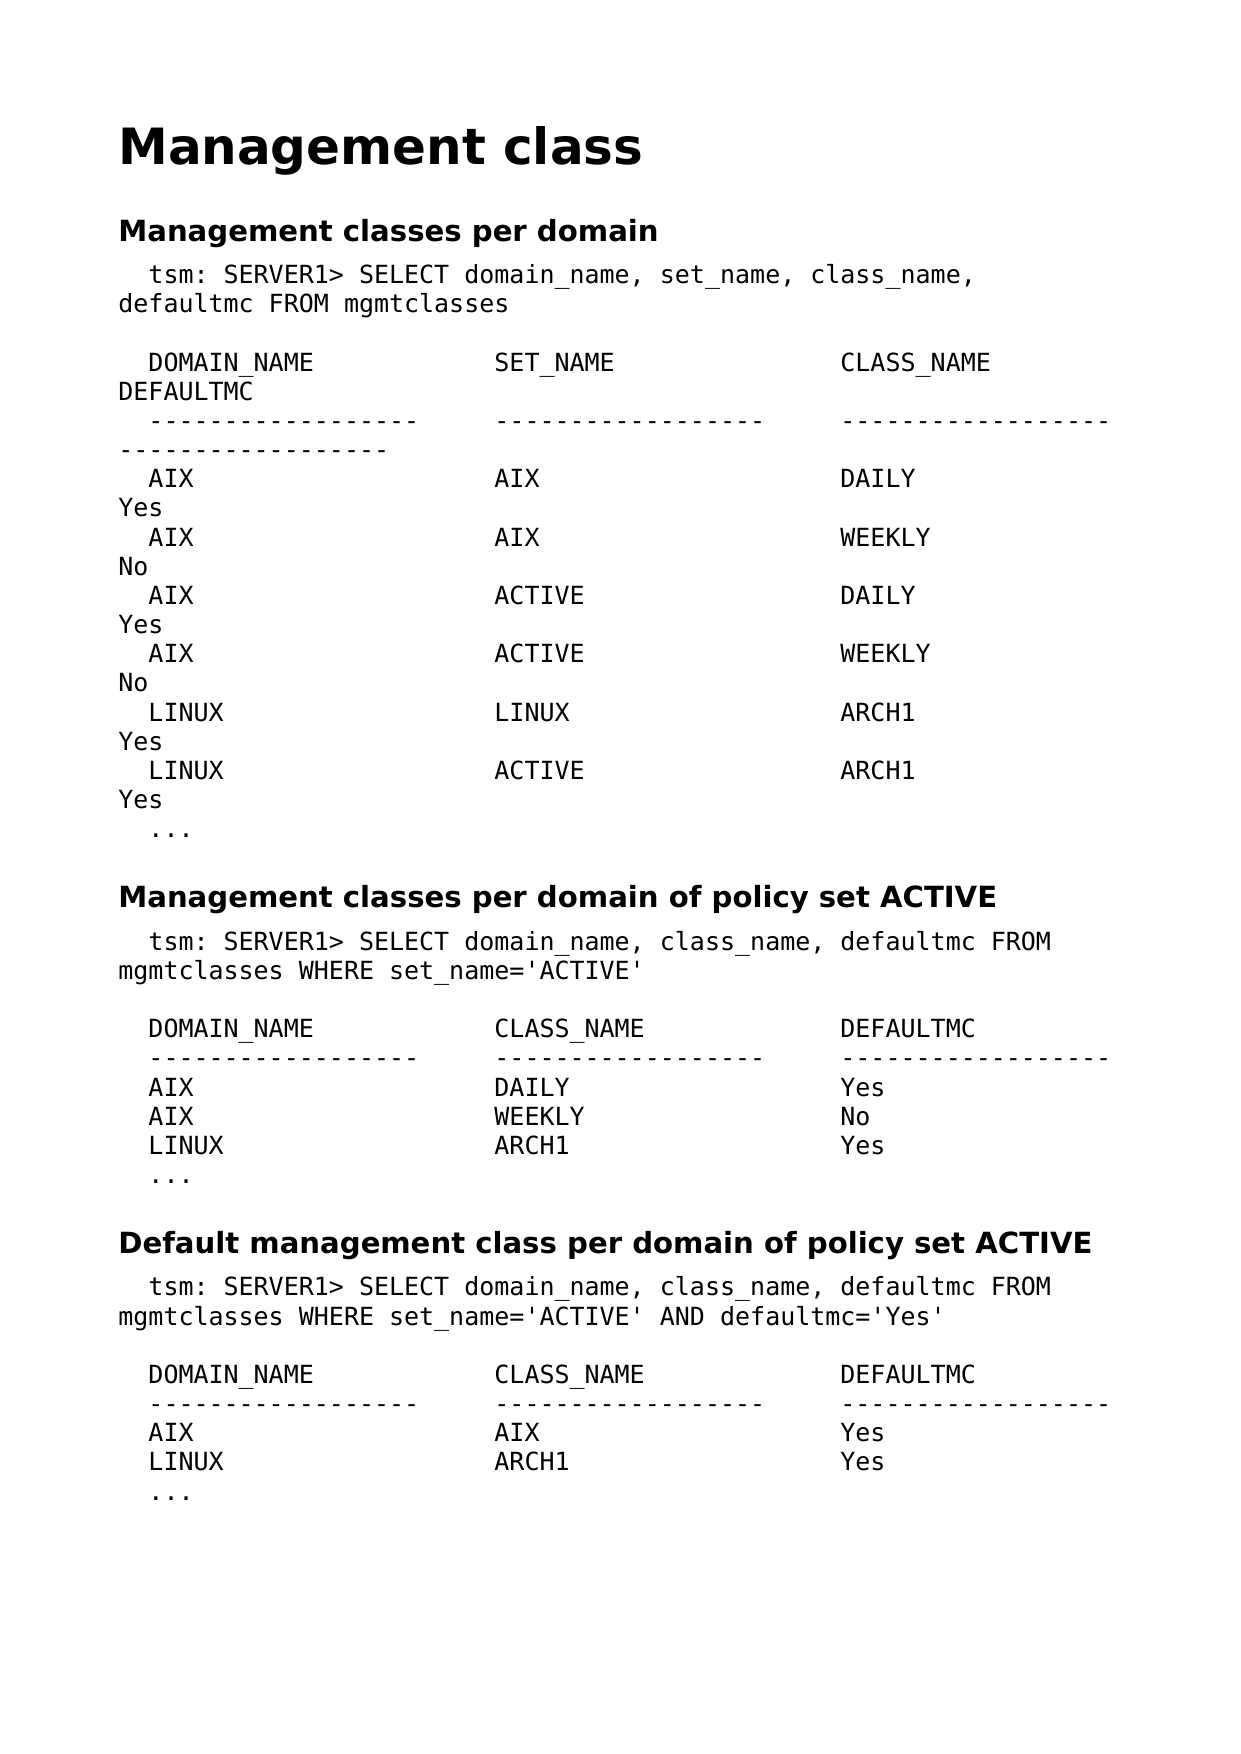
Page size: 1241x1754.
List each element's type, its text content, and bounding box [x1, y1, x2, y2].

subtitle Default management class per domain of policy set ACTIVE [118, 1226, 1122, 1260]
subtitle Management classes per domain of policy set ACTIVE [118, 880, 1122, 914]
subtitle Management classes per domain [118, 214, 1122, 248]
text tsm: SERVER1> SELECT domain_name, set_name, class_name, defaultmc FROM mgmtclasses DOMAIN_NAME SET_NAME CLASS_NAME DEFAULTMC ------------------ ------------------ ------------------ ------------------ AIX AIX DAILY Yes AIX AIX WEEKLY No AIX ACTIVE DAILY Yes AIX ACTIVE WEEKLY No LINUX LINUX ARCH1 Yes LINUX ACTIVE ARCH1 Yes ... [118, 260, 1122, 844]
text tsm: SERVER1> SELECT domain_name, class_name, defaultmc FROM mgmtclasses WHERE set_name='ACTIVE' DOMAIN_NAME CLASS_NAME DEFAULTMC ------------------ ------------------ ------------------ AIX DAILY Yes AIX WEEKLY No LINUX ARCH1 Yes ... [118, 927, 1122, 1189]
subtitle Management class [118, 118, 1122, 176]
text tsm: SERVER1> SELECT domain_name, class_name, defaultmc FROM mgmtclasses WHERE set_name='ACTIVE' AND defaultmc='Yes' DOMAIN_NAME CLASS_NAME DEFAULTMC ------------------ ------------------ ------------------ AIX AIX Yes LINUX ARCH1 Yes ... [118, 1273, 1122, 1506]
